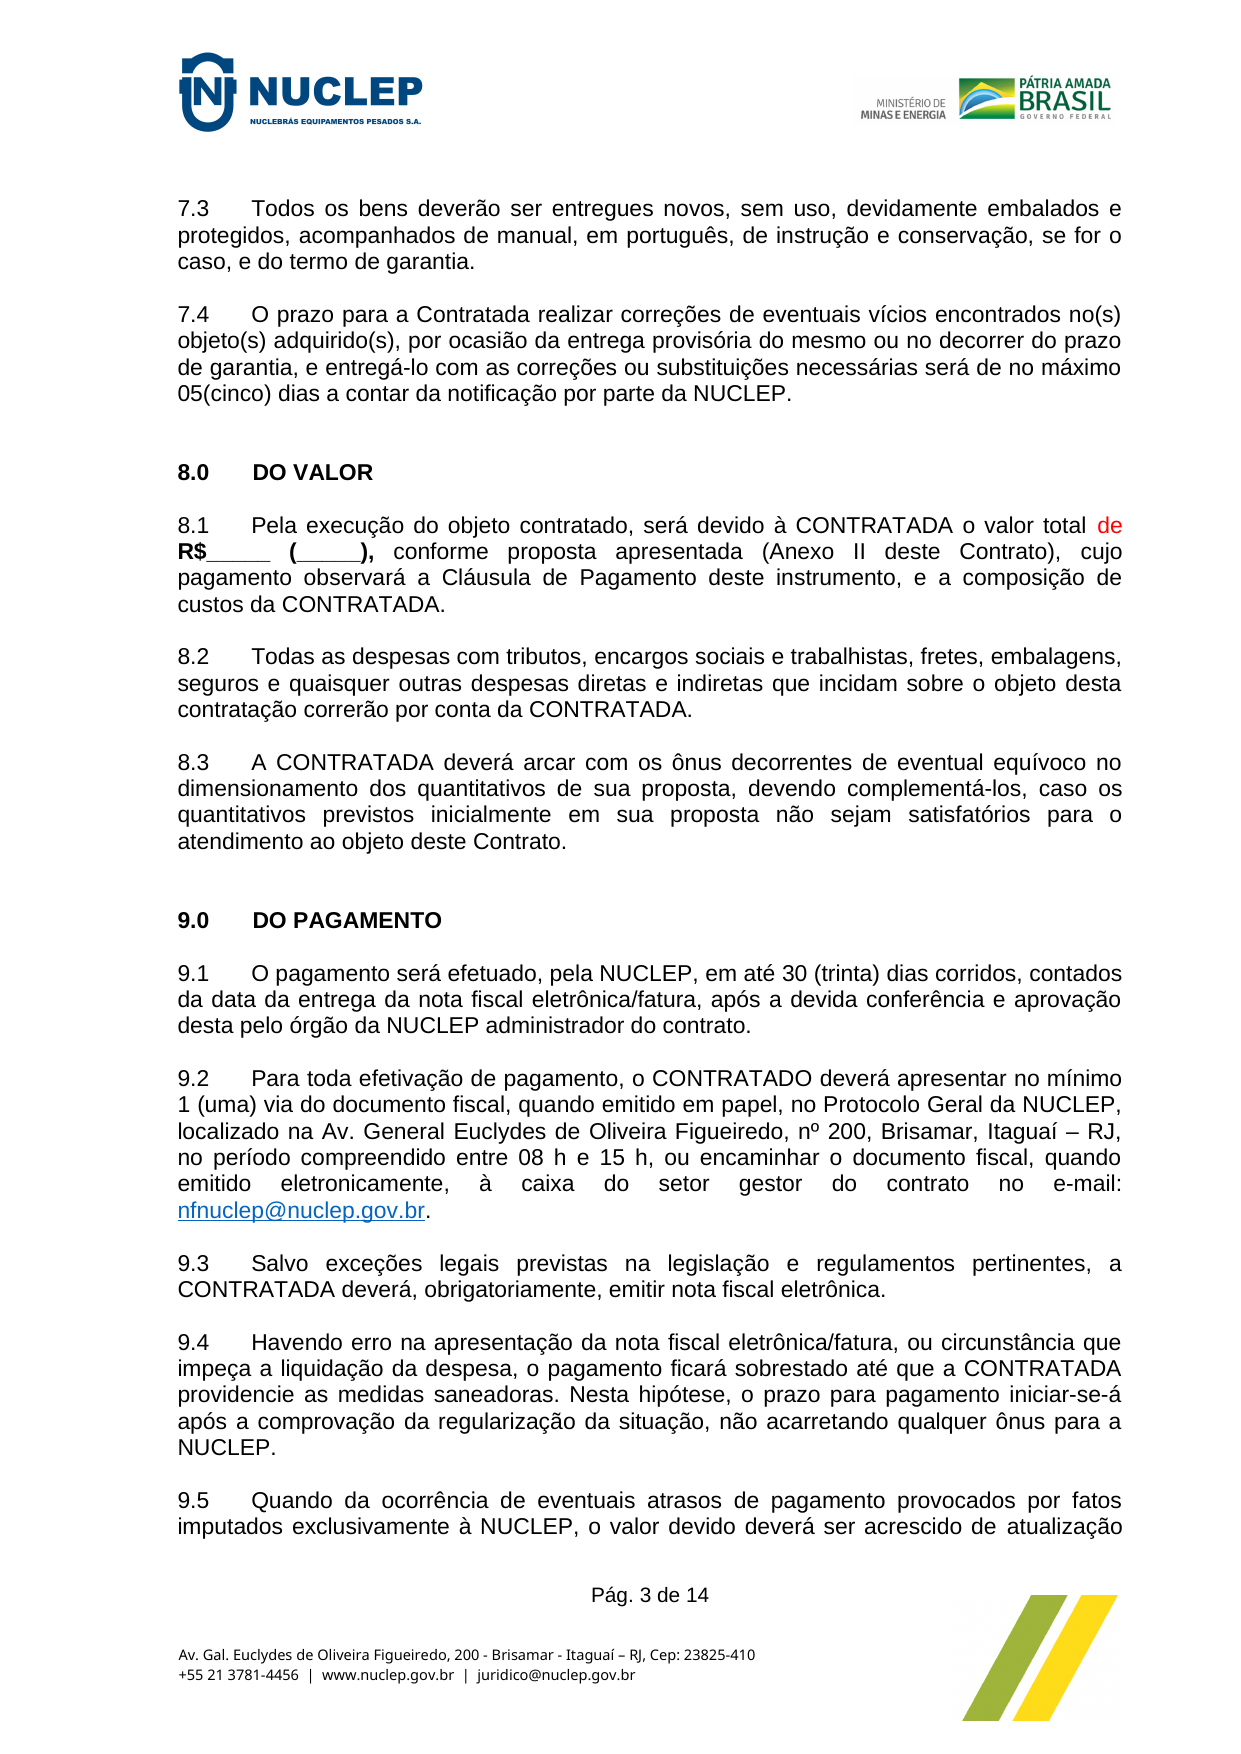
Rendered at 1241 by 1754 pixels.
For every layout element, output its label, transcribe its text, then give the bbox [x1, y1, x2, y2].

list Todos os bens deverão ser entregues novos, sem uso, devidamente embalados e protegidos, acompanhados de manual, em português, de instrução e conservação, se for o caso, e do termo de garantia. [177, 195, 1122, 274]
list DO PAGAMENTO [177, 907, 1122, 933]
list Todas as despesas com tributos, encargos sociais e trabalhistas, fretes, embalagens, seguros e quaisquer outras despesas diretas e indiretas que incidam sobre o objeto desta contratação correrão por conta da CONTRATADA. [177, 643, 1122, 722]
list Para toda efetivação de pagamento, o CONTRATADO deverá apresentar no mínimo 1 (uma) via do documento fiscal, quando emitido em papel, no Protocolo Geral da NUCLEP, localizado na Av. General Euclydes de Oliveira Figueiredo, nº 200, Brisamar, Itaguaí – RJ, no período compreendido entre 08 h e 15 h, ou encaminhar o documento fiscal, quando emitido eletronicamente, à caixa do setor gestor do contrato no e-mail: nfnuclep@nuclep.gov.br. [177, 1065, 1122, 1223]
list DO VALOR [177, 459, 1122, 485]
list Pela execução do objeto contratado, será devido à CONTRATADA o valor total de R$_____ (_____), conforme proposta apresentada (Anexo II deste Contrato), cujo pagamento observará a Cláusula de Pagamento deste instrumento, e a composição de custos da CONTRATADA. [177, 512, 1122, 617]
list Havendo erro na apresentação da nota fiscal eletrônica/fatura, ou circunstância que impeça a liquidação da despesa, o pagamento ficará sobrestado até que a CONTRATADA providencie as medidas saneadoras. Nesta hipótese, o prazo para pagamento iniciar-se-á após a comprovação da regularização da situação, não acarretando qualquer ônus para a NUCLEP. [177, 1328, 1122, 1460]
list O prazo para a Contratada realizar correções de eventuais vícios encontrados no(s) objeto(s) adquirido(s), por ocasião da entrega provisória do mesmo ou no decorrer do prazo de garantia, e entregá-lo com as correções ou substituições necessárias será de no máximo 05(cinco) dias a contar da notificação por parte da NUCLEP. [177, 301, 1122, 406]
picture [852, 75, 1118, 126]
picture [953, 1595, 1121, 1721]
list Salvo exceções legais previstas na legislação e regulamentos pertinentes, a CONTRATADA deverá, obrigatoriamente, emitir nota fiscal eletrônica. [177, 1249, 1122, 1302]
list Quando da ocorrência de eventuais atrasos de pagamento provocados por fatos imputados exclusivamente à NUCLEP, o valor devido deverá ser acrescido de atualização [177, 1487, 1122, 1539]
list A CONTRATADA deverá arcar com os ônus decorrentes de eventual equívoco no dimensionamento dos quantitativos de sua proposta, devendo complementá-los, caso os quantitativos previstos inicialmente em sua proposta não sejam satisfatórios para o atendimento ao objeto deste Contrato. [177, 749, 1122, 854]
list O pagamento será efetuado, pela NUCLEP, em até 30 (trinta) dias corridos, contados da data da entrega da nota fiscal eletrônica/fatura, após a devida conferência e aprovação desta pelo órgão da NUCLEP administrador do contrato. [177, 959, 1122, 1039]
picture [179, 51, 432, 135]
